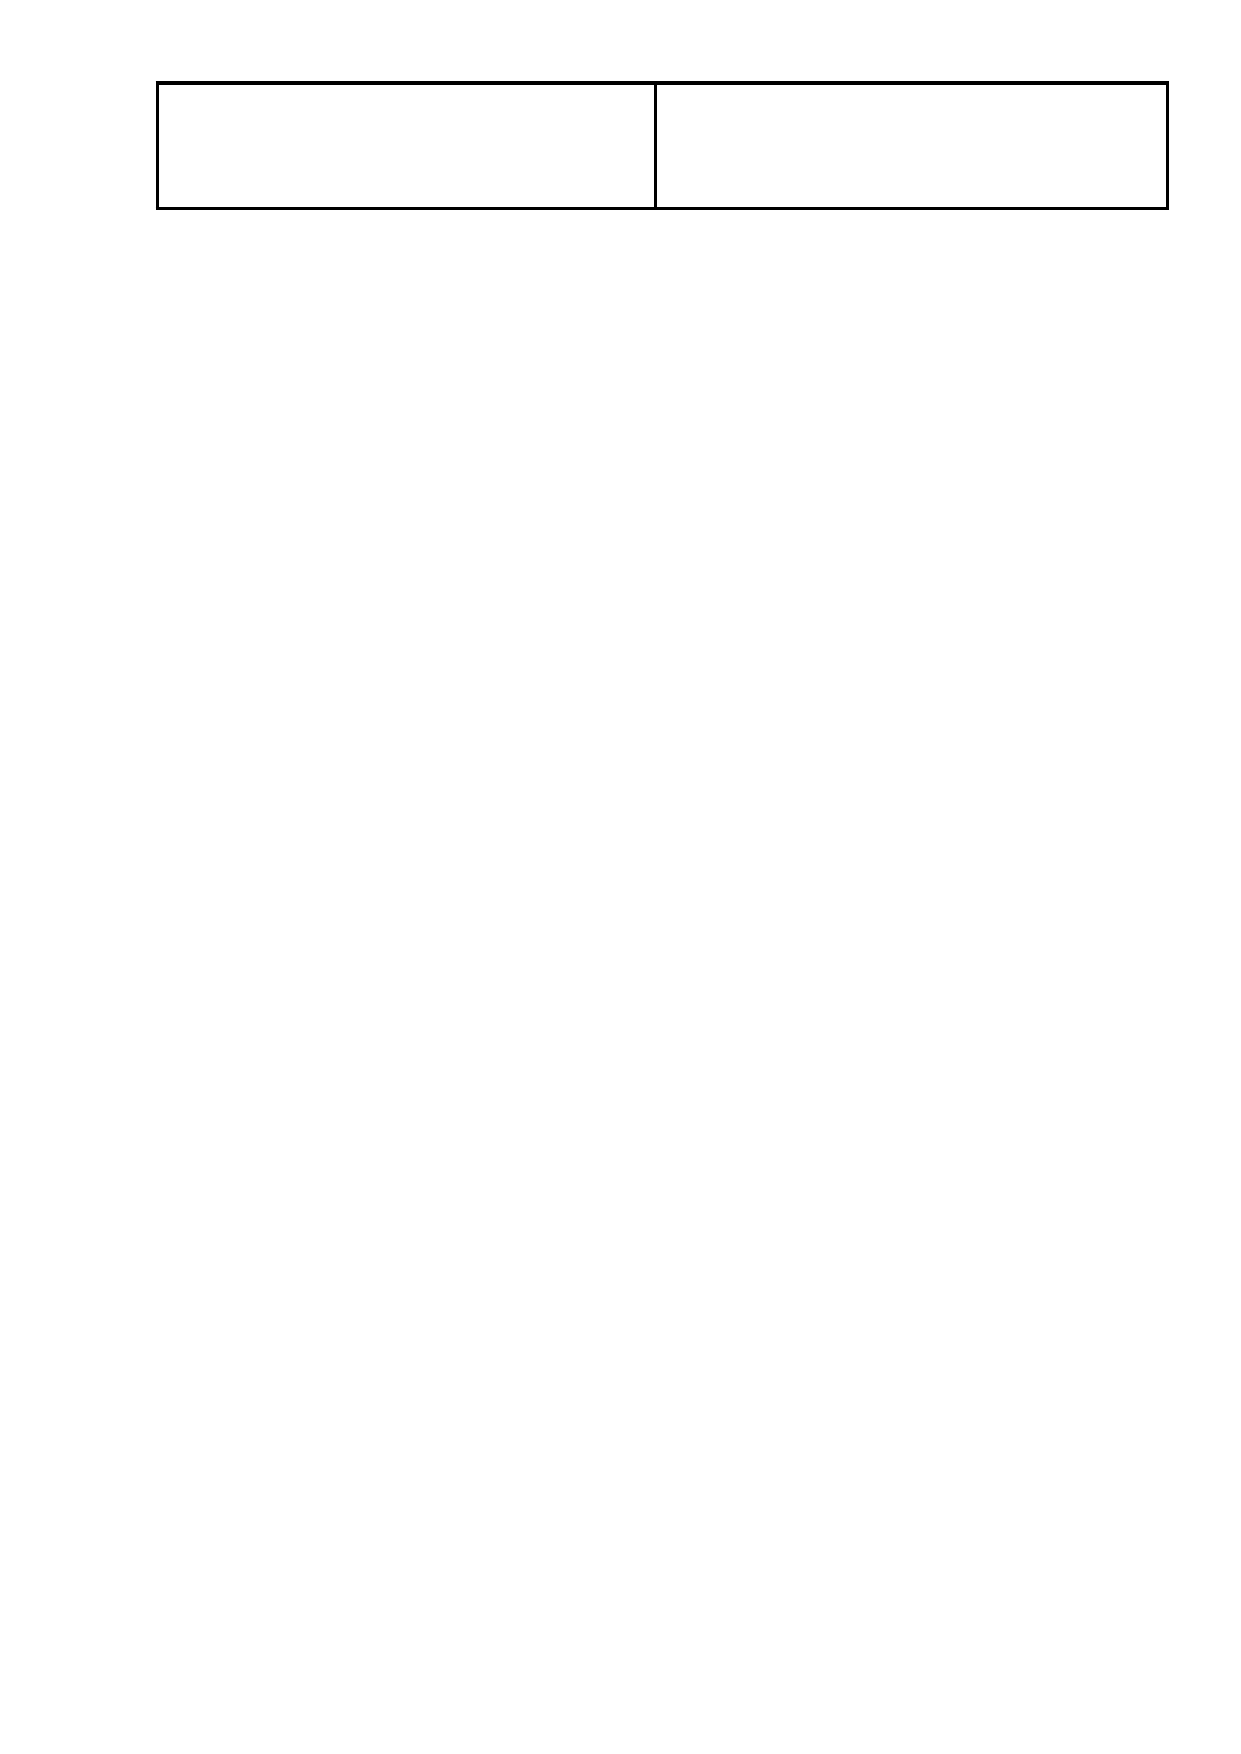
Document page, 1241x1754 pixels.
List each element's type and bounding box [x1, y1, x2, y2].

table_cell [657, 85, 1166, 207]
table_cell [159, 85, 654, 207]
